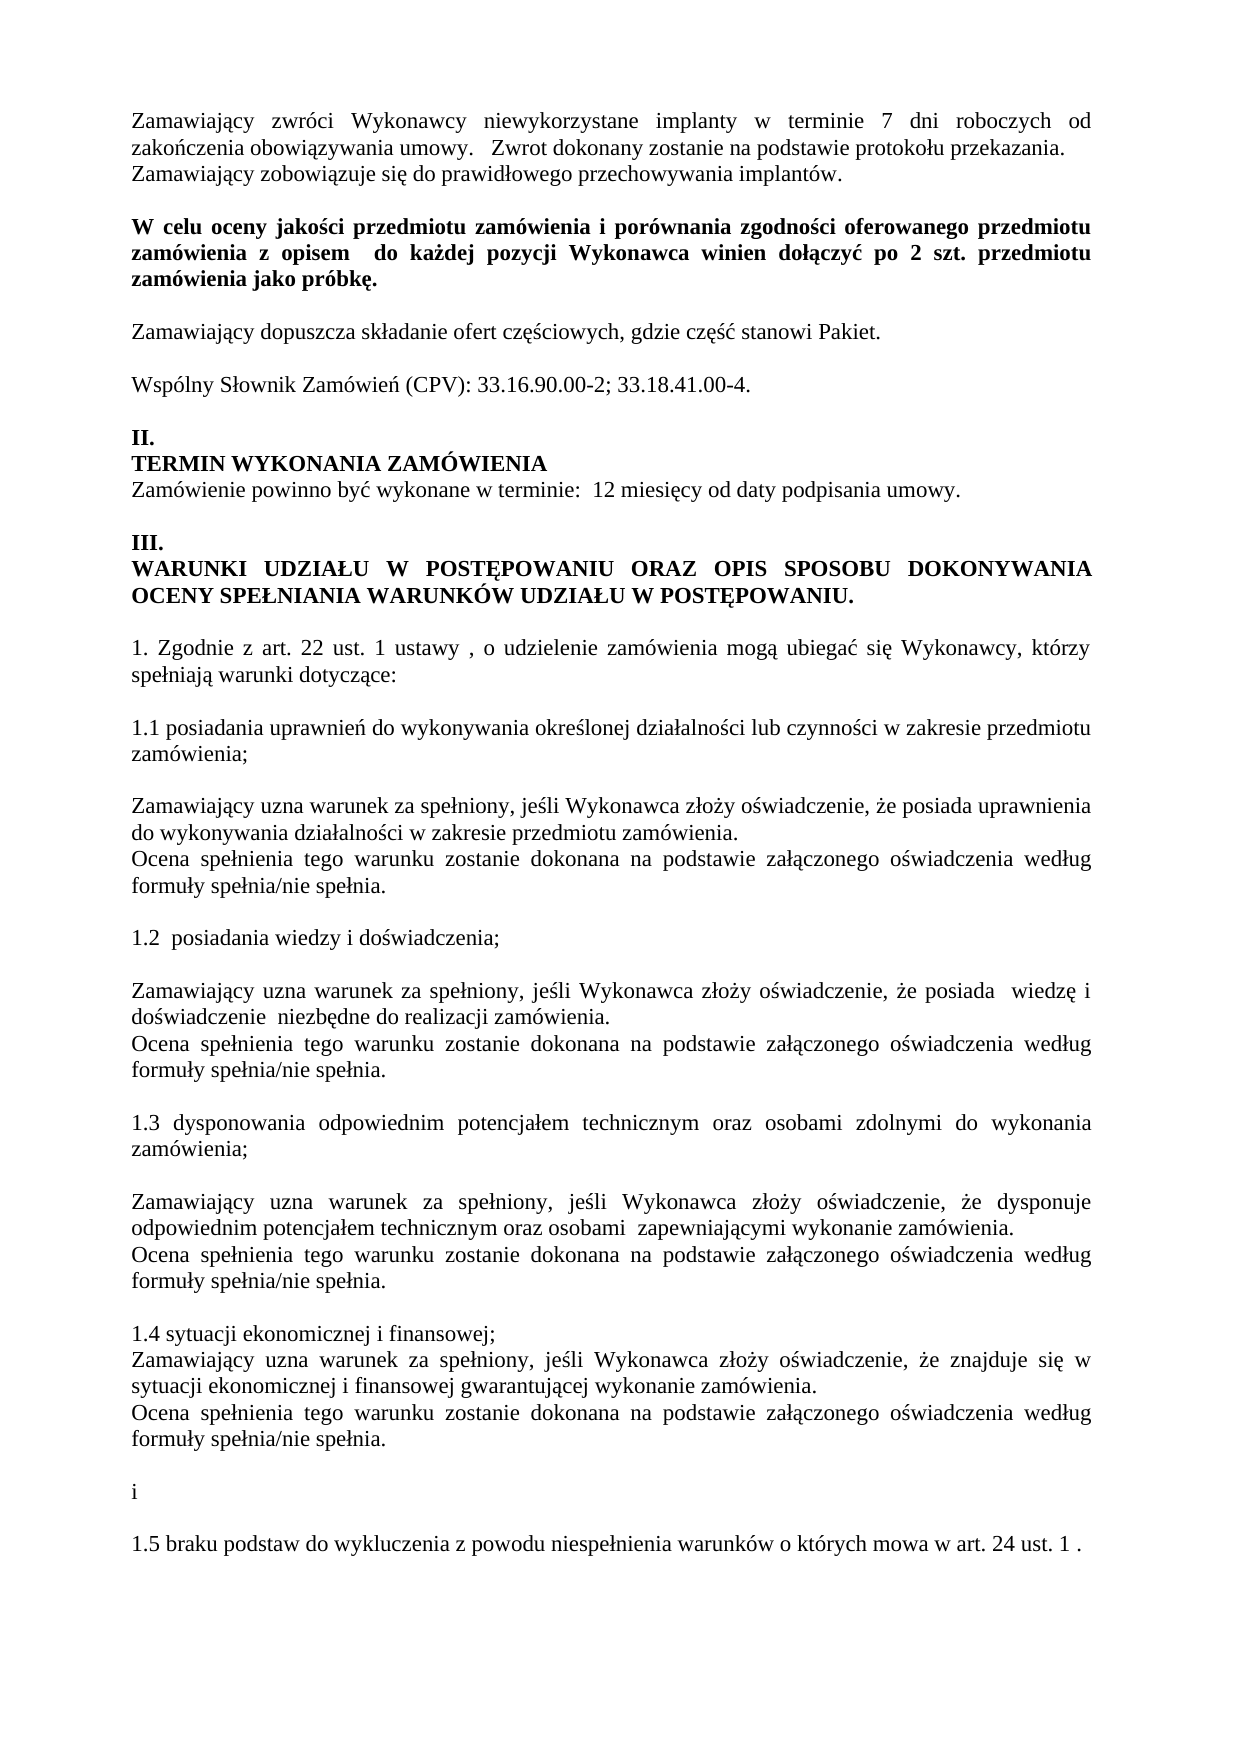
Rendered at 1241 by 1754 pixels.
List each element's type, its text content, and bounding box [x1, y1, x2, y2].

text 1. Zgodnie z art. 22 ust. 1 ustawy , o udzielenie zamówienia mogą ubiegać się Wykonawcy, którzy spełniają warunki dotyczące: [131, 634, 1092, 687]
text 1.5 braku podstaw do wykluczenia z powodu niespełnienia warunków o których mowa w art. 24 ust. 1 . [131, 1531, 1092, 1557]
text Zamawiający dopuszcza składanie ofert częściowych, gdzie część stanowi Pakiet. [131, 318, 1092, 344]
text Ocena spełnienia tego warunku zostanie dokonana na podstawie załączonego oświadczenia według formuły spełnia/nie spełnia. [131, 845, 1092, 898]
text W celu oceny jakości przedmiotu zamówienia i porównania zgodności oferowanego przedmiotu zamówienia z opisem do każdej pozycji Wykonawca winien dołączyć po 2 szt. przedmiotu zamówienia jako próbkę. [131, 213, 1092, 292]
text II. [131, 424, 1092, 450]
text Zamawiający zwróci Wykonawcy niewykorzystane implanty w terminie 7 dni roboczych od zakończenia obowiązywania umowy. Zwrot dokonany zostanie na podstawie protokołu przekazania. [131, 107, 1092, 160]
text 1.1 posiadania uprawnień do wykonywania określonej działalności lub czynności w zakresie przedmiotu zamówienia; [131, 713, 1092, 766]
text Ocena spełnienia tego warunku zostanie dokonana na podstawie załączonego oświadczenia według formuły spełnia/nie spełnia. [131, 1030, 1092, 1082]
text WARUNKI UDZIAŁU W POSTĘPOWANIU ORAZ OPIS SPOSOBU DOKONYWANIA OCENY SPEŁNIANIA WARUNKÓW UDZIAŁU W POSTĘPOWANIU. [131, 555, 1092, 608]
text 1.2 posiadania wiedzy i doświadczenia; [131, 924, 1092, 951]
text Zamawiający zobowiązuje się do prawidłowego przechowywania implantów. [131, 160, 1092, 186]
text Wspólny Słownik Zamówień (CPV): 33.16.90.00-2; 33.18.41.00-4. [131, 371, 1092, 397]
text Zamawiający uzna warunek za spełniony, jeśli Wykonawca złoży oświadczenie, że dysponuje odpowiednim potencjałem technicznym oraz osobami zapewniającymi wykonanie zamówienia. [131, 1188, 1092, 1241]
text TERMIN WYKONANIA ZAMÓWIENIA [131, 450, 1092, 476]
text Zamawiający uzna warunek za spełniony, jeśli Wykonawca złoży oświadczenie, że posiada wiedzę i doświadczenie niezbędne do realizacji zamówienia. [131, 977, 1092, 1030]
text Zamawiający uzna warunek za spełniony, jeśli Wykonawca złoży oświadczenie, że posiada uprawnienia do wykonywania działalności w zakresie przedmiotu zamówienia. [131, 793, 1092, 845]
text 1.4 sytuacji ekonomicznej i finansowej; [131, 1320, 1092, 1346]
text Ocena spełnienia tego warunku zostanie dokonana na podstawie załączonego oświadczenia według formuły spełnia/nie spełnia. [131, 1399, 1092, 1451]
text III. [131, 529, 1092, 555]
text Zamówienie powinno być wykonane w terminie: 12 miesięcy od daty podpisania umowy. [131, 476, 1092, 503]
text i [131, 1478, 1092, 1504]
text Ocena spełnienia tego warunku zostanie dokonana na podstawie załączonego oświadczenia według formuły spełnia/nie spełnia. [131, 1241, 1092, 1293]
text 1.3 dysponowania odpowiednim potencjałem technicznym oraz osobami zdolnymi do wykonania zamówienia; [131, 1109, 1092, 1162]
text Zamawiający uzna warunek za spełniony, jeśli Wykonawca złoży oświadczenie, że znajduje się w sytuacji ekonomicznej i finansowej gwarantującej wykonanie zamówienia. [131, 1346, 1092, 1399]
